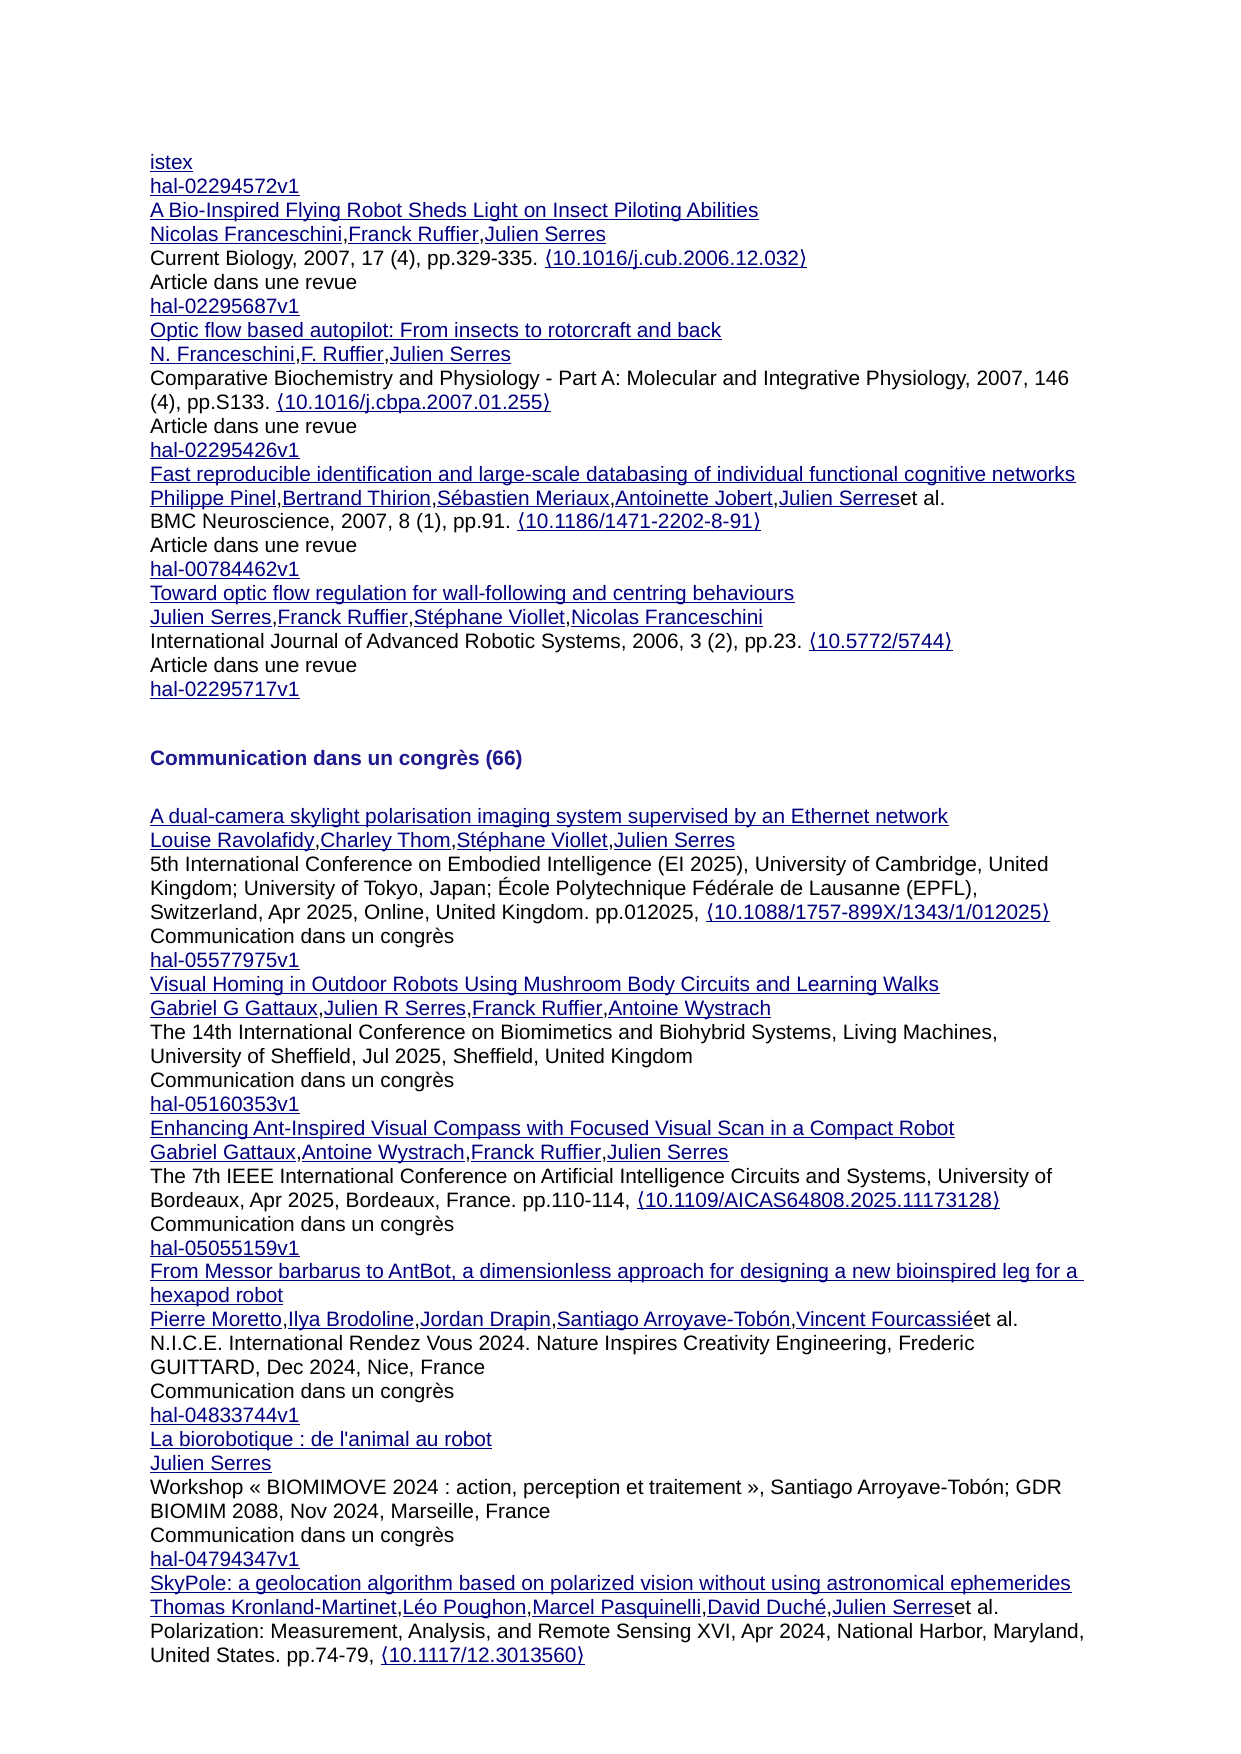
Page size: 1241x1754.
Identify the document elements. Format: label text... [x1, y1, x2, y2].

subtitle Communication dans un congrès (66) [150, 746, 1090, 770]
table_cell SkyPole: a geolocation algorithm based on polarized vision without using astronomical ephemerides Thomas Kronland-Martinet,Léo Poughon,Marcel Pasquinelli,David Duché,Julien Serreset al. Polarization: Measurement, Analysis, and Remote Sensing XVI, Apr 2024, National Harbor, Maryland, United States. pp.74-79, ⟨10.1117/12.3013560⟩ [150, 1571, 1090, 1667]
table_cell Optic flow based autopilot: From insects to rotorcraft and back N. Franceschini,F. Ruffier,Julien Serres Comparative Biochemistry and Physiology - Part A: Molecular and Integrative Physiology, 2007, 146 (4), pp.S133. ⟨10.1016/j.cbpa.2007.01.255⟩ Article dans une revue hal-02295426v1 [150, 318, 1090, 461]
table_cell Visual Homing in Outdoor Robots Using Mushroom Body Circuits and Learning Walks Gabriel G Gattaux,Julien R Serres,Franck Ruffier,Antoine Wystrach The 14th International Conference on Biomimetics and Biohybrid Systems, Living Machines, University of Sheffield, Jul 2025, Sheffield, United Kingdom Communication dans un congrès hal-05160353v1 [150, 972, 1090, 1116]
table_cell From Messor barbarus to AntBot, a dimensionless approach for designing a new bioinspired leg for a hexapod robot Pierre Moretto,Ilya Brodoline,Jordan Drapin,Santiago Arroyave-Tobón,Vincent Fourcassiéet al. N.I.C.E. International Rendez Vous 2024. Nature Inspires Creativity Engineering, Frederic GUITTARD, Dec 2024, Nice, France Communication dans un congrès hal-04833744v1 [150, 1259, 1090, 1427]
table_cell Toward optic flow regulation for wall-following and centring behaviours Julien Serres,Franck Ruffier,Stéphane Viollet,Nicolas Franceschini International Journal of Advanced Robotic Systems, 2006, 3 (2), pp.23. ⟨10.5772/5744⟩ Article dans une revue hal-02295717v1 [150, 581, 1090, 701]
table_header A dual-camera skylight polarisation imaging system supervised by an Ethernet network Louise Ravolafidy,Charley Thom,Stéphane Viollet,Julien Serres 5th International Conference on Embodied Intelligence (EI 2025), University of Cambridge, United Kingdom; University of Tokyo, Japan; École Polytechnique Fédérale de Lausanne (EPFL), Switzerland, Apr 2025, Online, United Kingdom. pp.012025, ⟨10.1088/1757-899X/1343/1/012025⟩ Communication dans un congrès hal-05577975v1 [150, 804, 1090, 972]
table_cell istex hal-02294572v1 [150, 150, 1090, 198]
table_cell Fast reproducible identification and large-scale databasing of individual functional cognitive networks Philippe Pinel,Bertrand Thirion,Sébastien Meriaux,Antoinette Jobert,Julien Serreset al. BMC Neuroscience, 2007, 8 (1), pp.91. ⟨10.1186/1471-2202-8-91⟩ Article dans une revue hal-00784462v1 [150, 461, 1090, 581]
table_cell La biorobotique : de l'animal au robot Julien Serres Workshop « BIOMIMOVE 2024 : action, perception et traitement », Santiago Arroyave-Tobón; GDR BIOMIM 2088, Nov 2024, Marseille, France Communication dans un congrès hal-04794347v1 [150, 1427, 1090, 1571]
table_cell A Bio-Inspired Flying Robot Sheds Light on Insect Piloting Abilities Nicolas Franceschini,Franck Ruffier,Julien Serres Current Biology, 2007, 17 (4), pp.329-335. ⟨10.1016/j.cub.2006.12.032⟩ Article dans une revue hal-02295687v1 [150, 198, 1090, 318]
table_cell Enhancing Ant-Inspired Visual Compass with Focused Visual Scan in a Compact Robot Gabriel Gattaux,Antoine Wystrach,Franck Ruffier,Julien Serres The 7th IEEE International Conference on Artificial Intelligence Circuits and Systems, University of Bordeaux, Apr 2025, Bordeaux, France. pp.110-114, ⟨10.1109/AICAS64808.2025.11173128⟩ Communication dans un congrès hal-05055159v1 [150, 1116, 1090, 1259]
